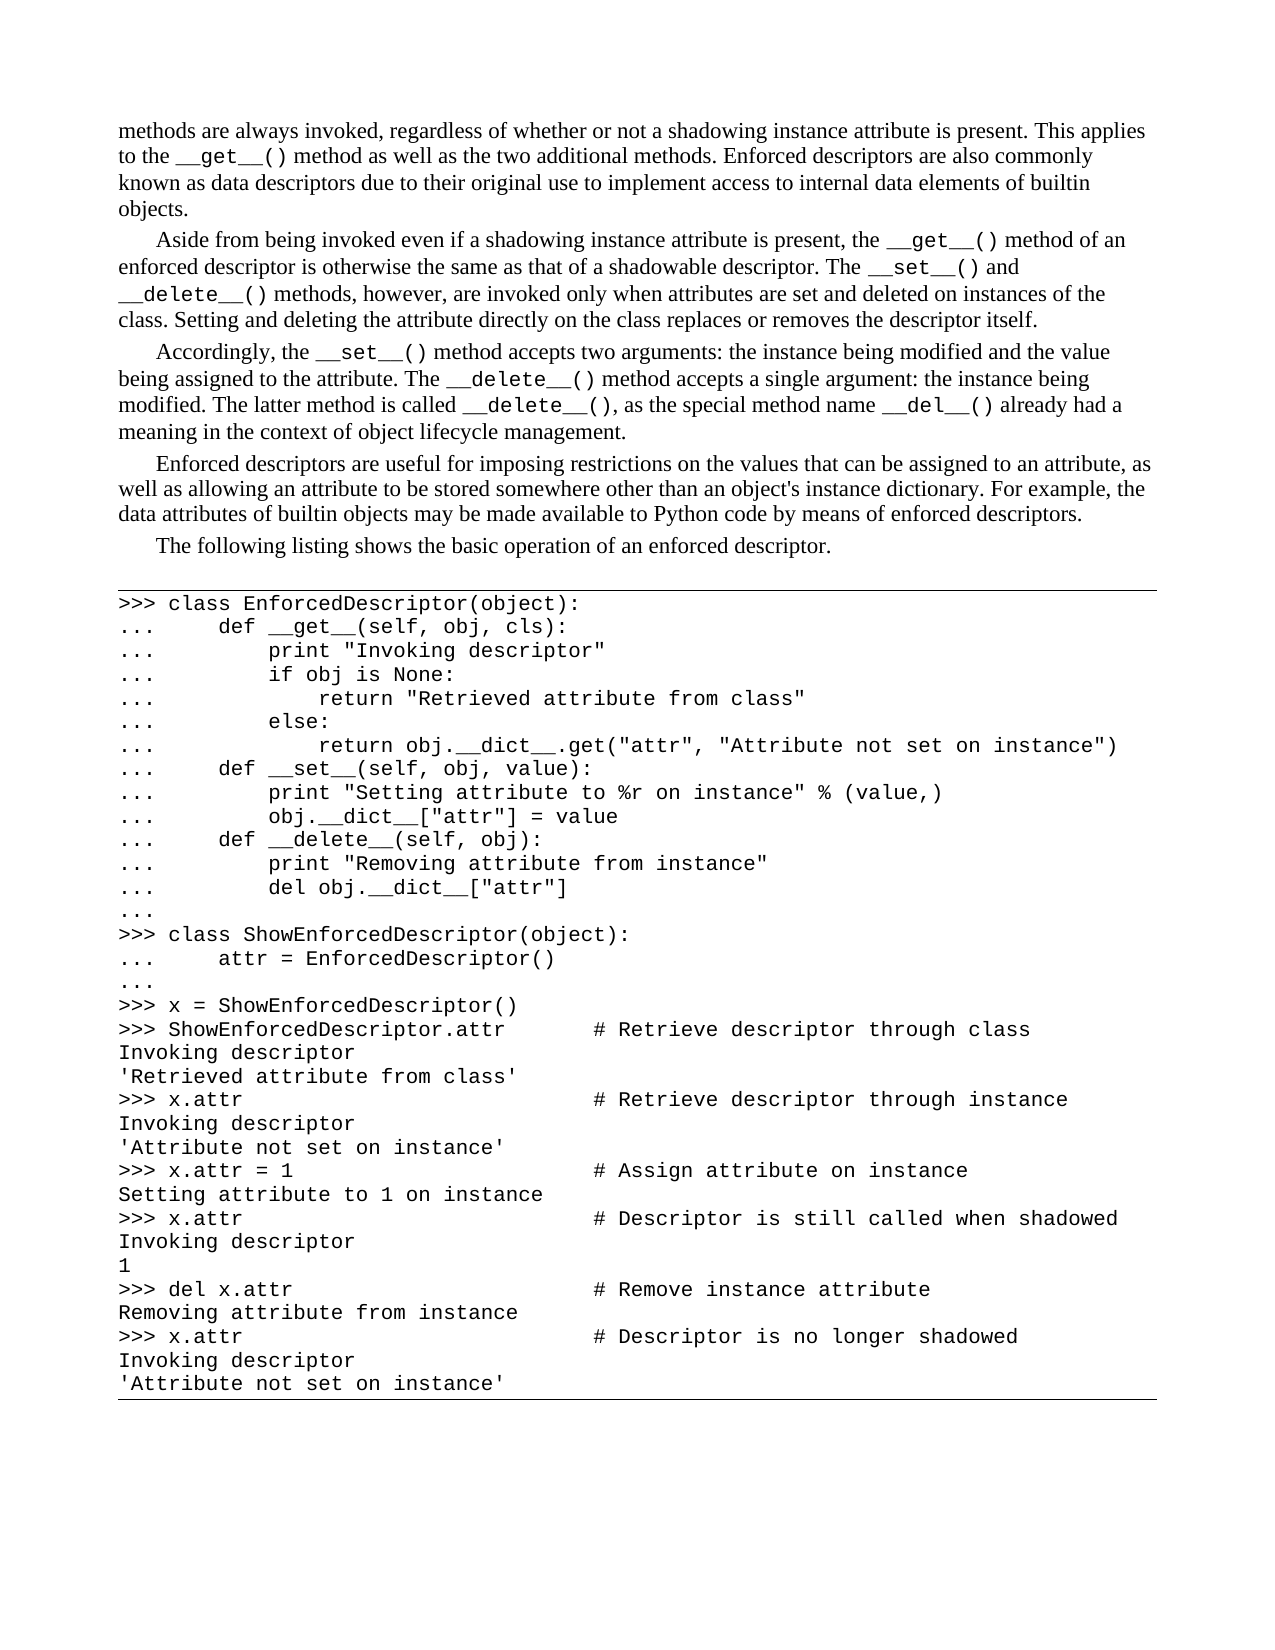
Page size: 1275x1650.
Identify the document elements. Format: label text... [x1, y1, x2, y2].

text >>> x = ShowEnforcedDescriptor() [118, 995, 1157, 1018]
text Setting attribute to 1 on instance [118, 1184, 1157, 1208]
text ... obj.__dict__["attr"] = value [118, 806, 1157, 829]
text >>> x.attr # Descriptor is no longer shadowed [118, 1326, 1157, 1349]
text ... print "Invoking descriptor" [118, 640, 1157, 664]
text Removing attribute from instance [118, 1302, 1157, 1326]
text Invoking descriptor [118, 1113, 1157, 1137]
text >>> class ShowEnforcedDescriptor(object): [118, 924, 1157, 948]
text ... print "Setting attribute to %r on instance" % (value,) [118, 782, 1157, 806]
text The following listing shows the basic operation of an enforced descriptor. [118, 533, 1157, 558]
text Invoking descriptor [118, 1349, 1157, 1373]
text ... else: [118, 711, 1157, 735]
text ... [118, 900, 1157, 924]
text >>> x.attr # Descriptor is still called when shadowed [118, 1208, 1157, 1231]
text >>> x.attr # Retrieve descriptor through instance [118, 1089, 1157, 1113]
text ... del obj.__dict__["attr"] [118, 877, 1157, 900]
text 'Attribute not set on instance' [118, 1373, 1157, 1399]
text ... def __get__(self, obj, cls): [118, 617, 1157, 640]
text >>> x.attr = 1 # Assign attribute on instance [118, 1160, 1157, 1184]
text ... attr = EnforcedDescriptor() [118, 948, 1157, 971]
text >>> ShowEnforcedDescriptor.attr # Retrieve descriptor through class [118, 1018, 1157, 1042]
text ... return "Retrieved attribute from class" [118, 687, 1157, 711]
text 'Attribute not set on instance' [118, 1137, 1157, 1160]
text ... def __set__(self, obj, value): [118, 758, 1157, 782]
text ... return obj.__dict__.get("attr", "Attribute not set on instance") [118, 735, 1157, 758]
text ... print "Removing attribute from instance" [118, 853, 1157, 877]
text Invoking descriptor [118, 1231, 1157, 1255]
text ... if obj is None: [118, 664, 1157, 687]
text >>> class EnforcedDescriptor(object): [118, 591, 1157, 617]
text Invoking descriptor [118, 1042, 1157, 1066]
text Enforced descriptors are useful for imposing restrictions on the values that can be assigned to an attribute, as well as allowing an attribute to be stored somewhere other than an object's instance dictionary. For example, the data attributes of builtin objects may be made available to Python code by means of enforced descriptors. [118, 451, 1157, 527]
text ... [118, 971, 1157, 995]
text Aside from being invoked even if a shadowing instance attribute is present, the __get__() method of an enforced descriptor is otherwise the same as that of a shadowable descriptor. The __set__() and __delete__() methods, however, are invoked only when attributes are set and deleted on instances of the class. Setting and deleting the attribute directly on the class replaces or removes the descriptor itself. [118, 227, 1157, 333]
text >>> del x.attr # Remove instance attribute [118, 1279, 1157, 1302]
text 'Retrieved attribute from class' [118, 1066, 1157, 1089]
text Accordingly, the __set__() method accepts two arguments: the instance being modified and the value being assigned to the attribute. The __delete__() method accepts a single argument: the instance being modified. The latter method is called __delete__(), as the special method name __del__() already had a meaning in the context of object lifecycle management. [118, 339, 1157, 444]
text 1 [118, 1255, 1157, 1279]
text methods are always invoked, regardless of whether or not a shadowing instance attribute is present. This applies to the __get__() method as well as the two additional methods. Enforced descriptors are also commonly known as data descriptors due to their original use to implement access to internal data elements of builtin objects. [118, 118, 1157, 221]
text ... def __delete__(self, obj): [118, 829, 1157, 853]
